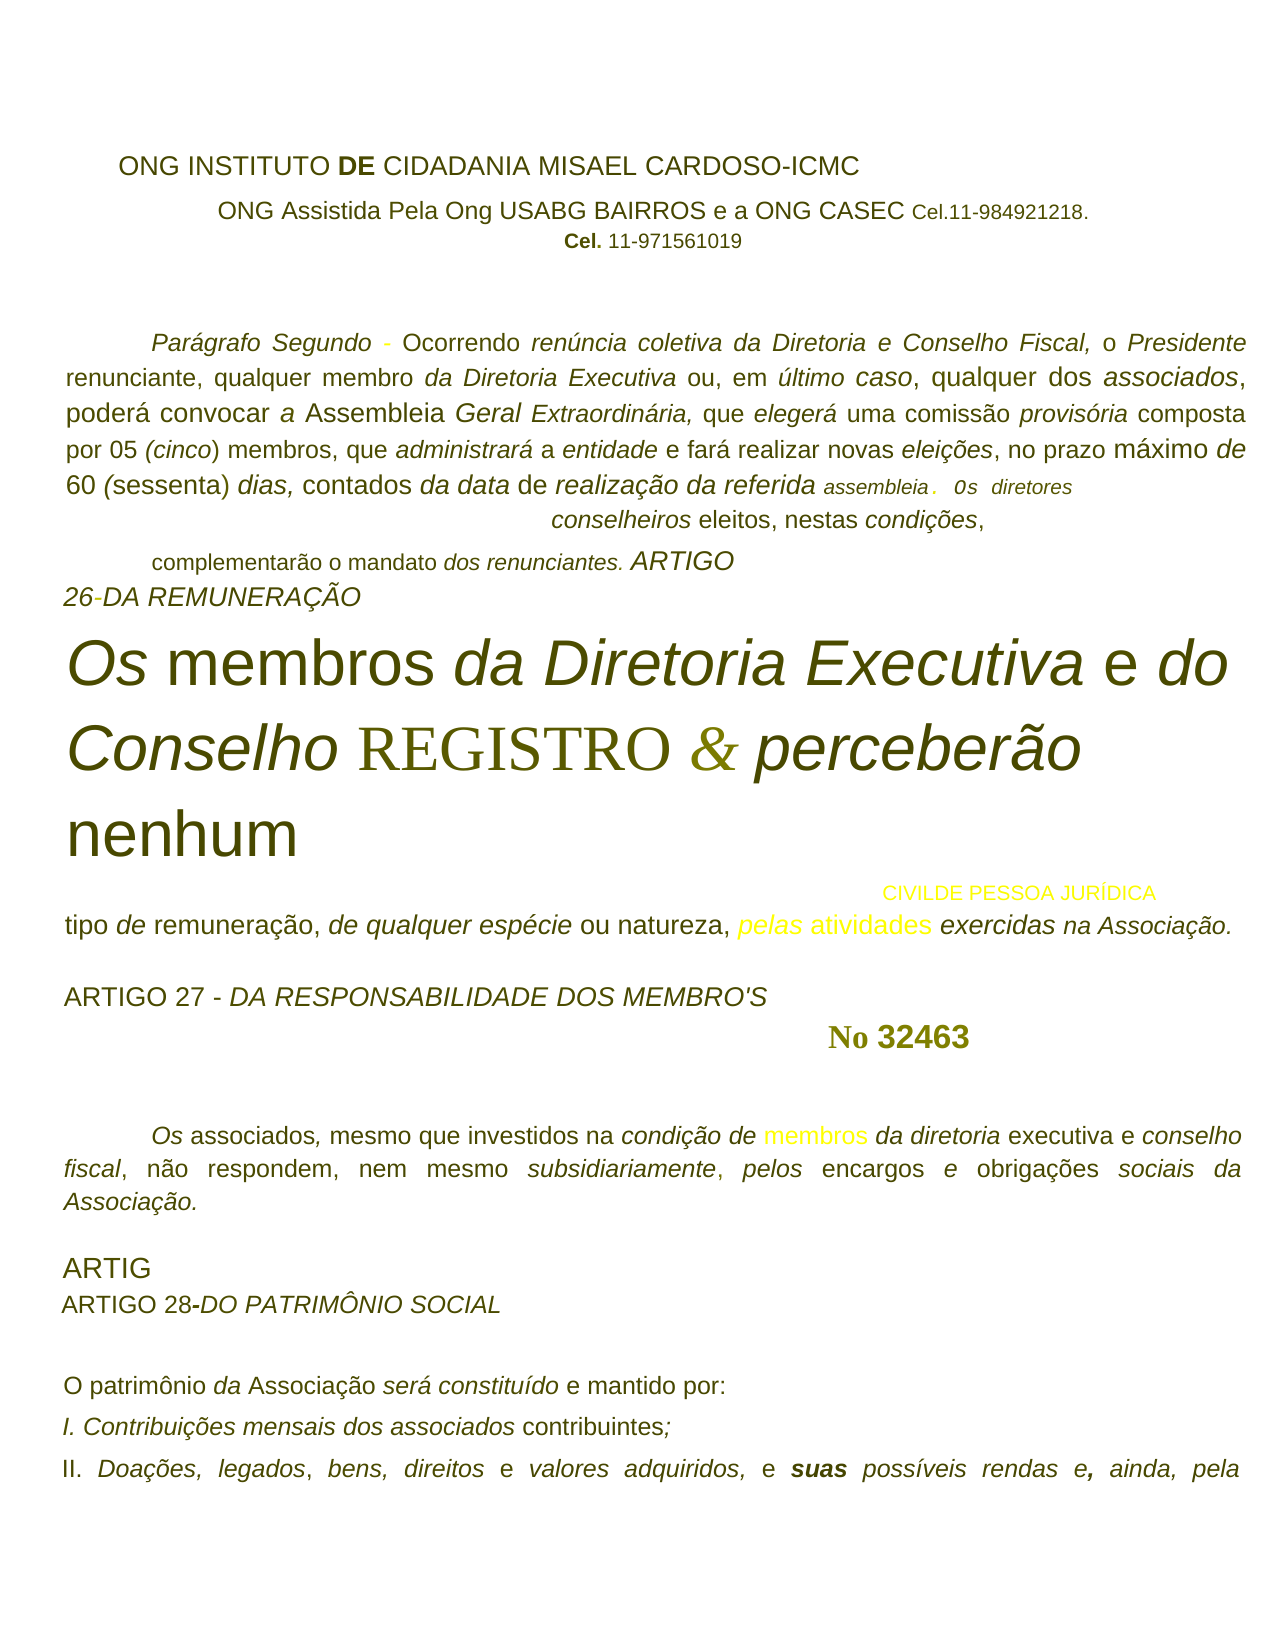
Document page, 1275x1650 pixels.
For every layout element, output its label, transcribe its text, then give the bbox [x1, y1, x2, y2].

text CIVILDE PESSOA JURÍDICA [882, 881, 1174, 905]
text ARTIGO 28-DO PATRIMÔNIO SOCIAL [61, 1290, 639, 1318]
text tipo de remuneração, de qualquer espécie ou natureza, pelas atividades exercidas na Associação. [64, 909, 1242, 940]
text No 32463 [828, 1017, 1061, 1056]
text II. Doações, legados, bens, direitos e valores adquiridos, e suas possíveis rendas e, ainda, pela [62, 1454, 1240, 1483]
text ARTIGO 27 - DA RESPONSABILIDADE DOS MEMBRO'S [63, 981, 849, 1012]
text Parágrafo Segundo - Ocorrendo renúncia coletiva da Diretoria e Conselho Fiscal, o Presidente renunciante, qualquer membro da Diretoria Executiva ou, em último caso, qualquer dos associados, poderá convocar a Assembleia Geral Extraordinária, que elegerá uma comissão provisória composta por 05 (cinco) membros, que administrará a entidade e fará realizar novas eleições, no prazo máximo de 60 (sessenta) dias, contados da data de realização da referida assembleia. Os diretores [66, 328, 1246, 501]
text ARTIG [62, 1251, 222, 1285]
text ONG INSTITUTO DE CIDADANIA MISAEL CARDOSO-ICMC [118, 150, 1204, 181]
text ONG Assistida Pela Ong USABG BAIRROS e a ONG CASEC Cel.11-984921218. Cel. 11-971561019 [208, 196, 1098, 253]
text conselheiros eleitos, nestas condições, [551, 505, 1241, 534]
text O patrimônio da Associação será constituído e mantido por: [63, 1371, 933, 1400]
text Os associados, mesmo que investidos na condição de membros da diretoria executiva e conselho fiscal, não respondem, nem mesmo subsidiariamente, pelos encargos e obrigações sociais da Associação. [63, 1121, 1242, 1216]
text I. Contribuições mensais dos associados contribuintes; [62, 1412, 872, 1441]
text complementarão o mandato dos renunciantes. ARTIGO 26-DA REMUNERAÇÃO [63, 545, 754, 612]
text Os membros da Diretoria Executiva e do Conselho REGISTRO & perceberão nenhum [66, 625, 1242, 870]
